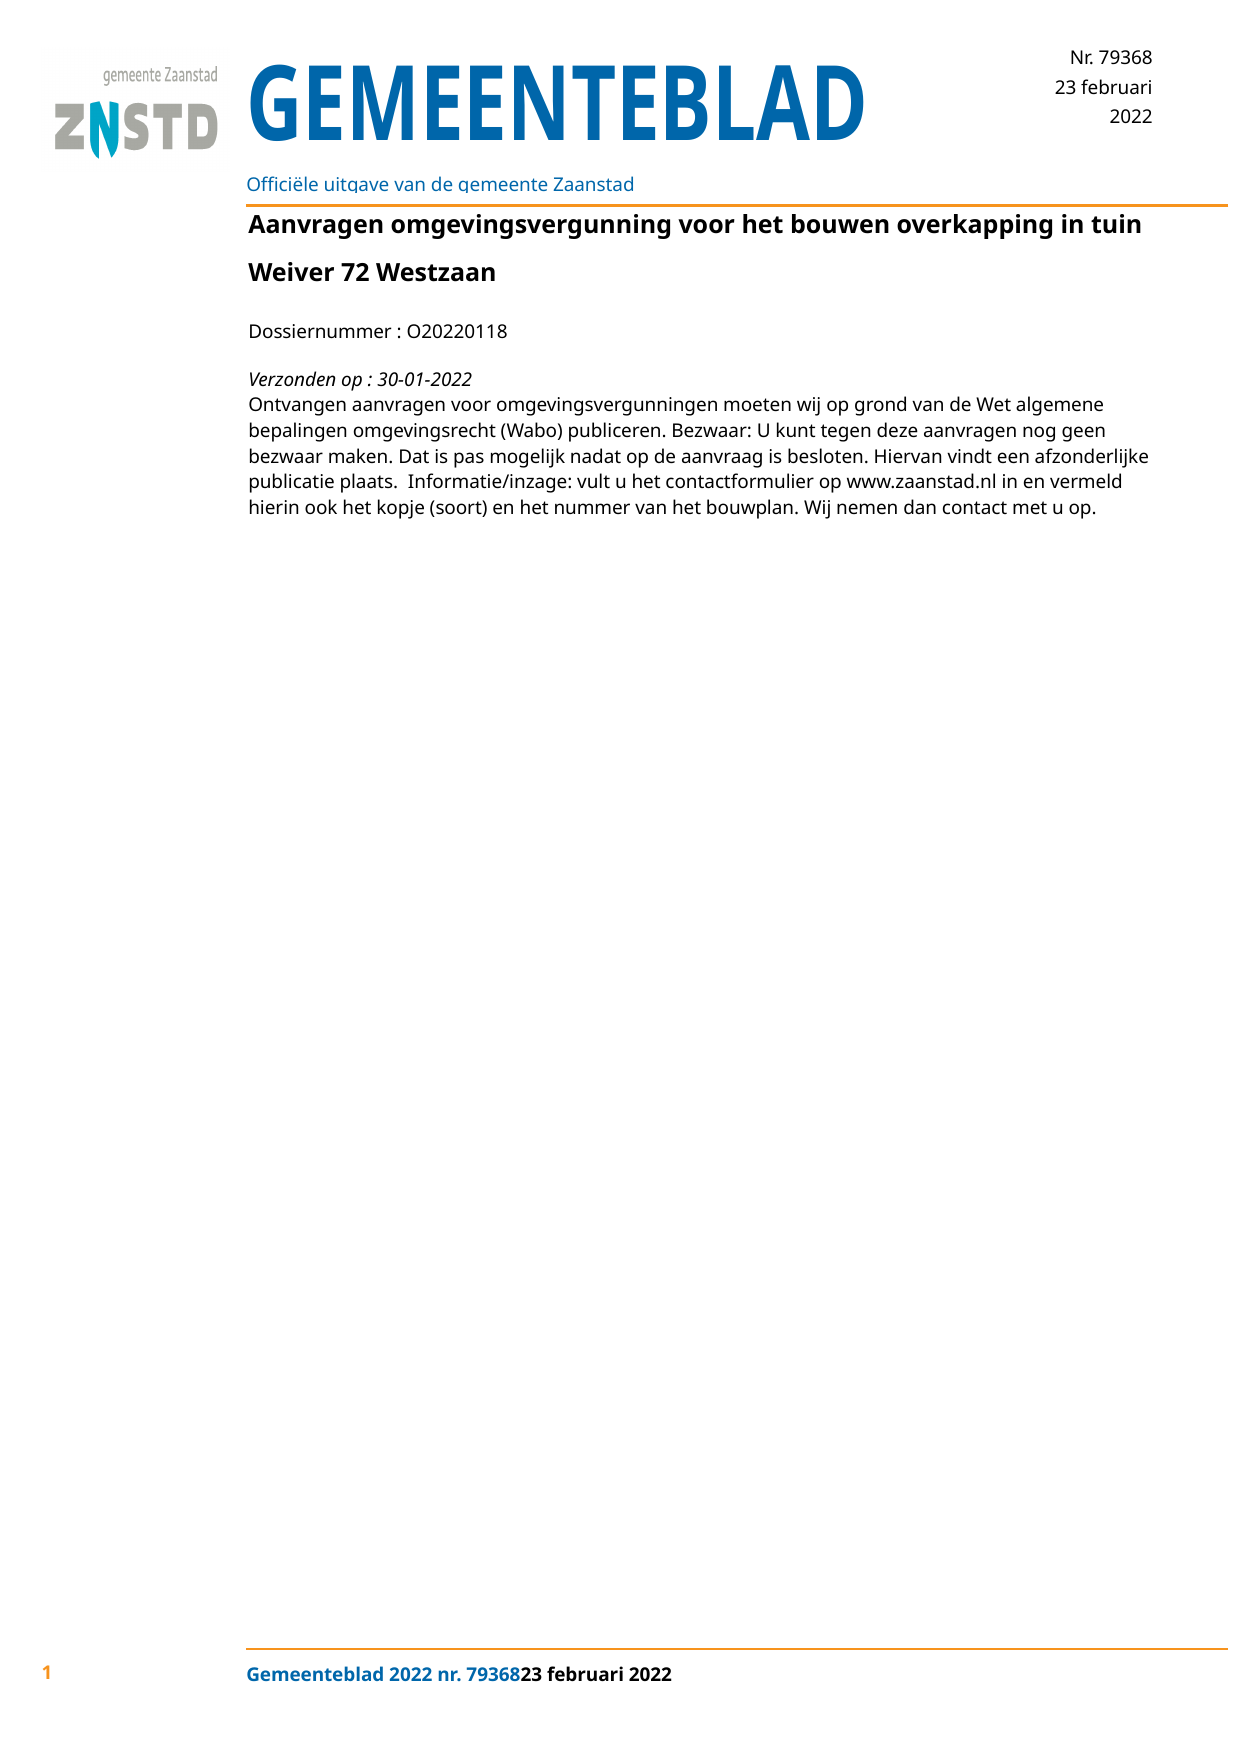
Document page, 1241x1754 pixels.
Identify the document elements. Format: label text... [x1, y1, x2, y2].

picture [41, 47, 231, 172]
text Dossiernummer : O20220118 [248, 318, 1152, 344]
text Ontvangen aanvragen voor omgevingsvergunningen moeten wij op grond van de Wet algemene bepalingen omgevingsrecht (Wabo) publiceren. Bezwaar: U kunt tegen deze aanvragen nog geen bezwaar maken. Dat is pas mogelijk nadat op de aanvraag is besloten. Hiervan vindt een afzonderlijke publicatie plaats. Informatie/inzage: vult u het contactformulier op www.zaanstad.nl in en vermeld hierin ook het kopje (soort) en het nummer van het bouwplan. Wij nemen dan contact met u op. [248, 391, 1152, 520]
text Verzonden op : 30-01-2022 [248, 366, 1152, 391]
text Aanvragen omgevingsvergunning voor het bouwen overkapping in tuin Weiver 72 Westzaan [248, 207, 1152, 288]
